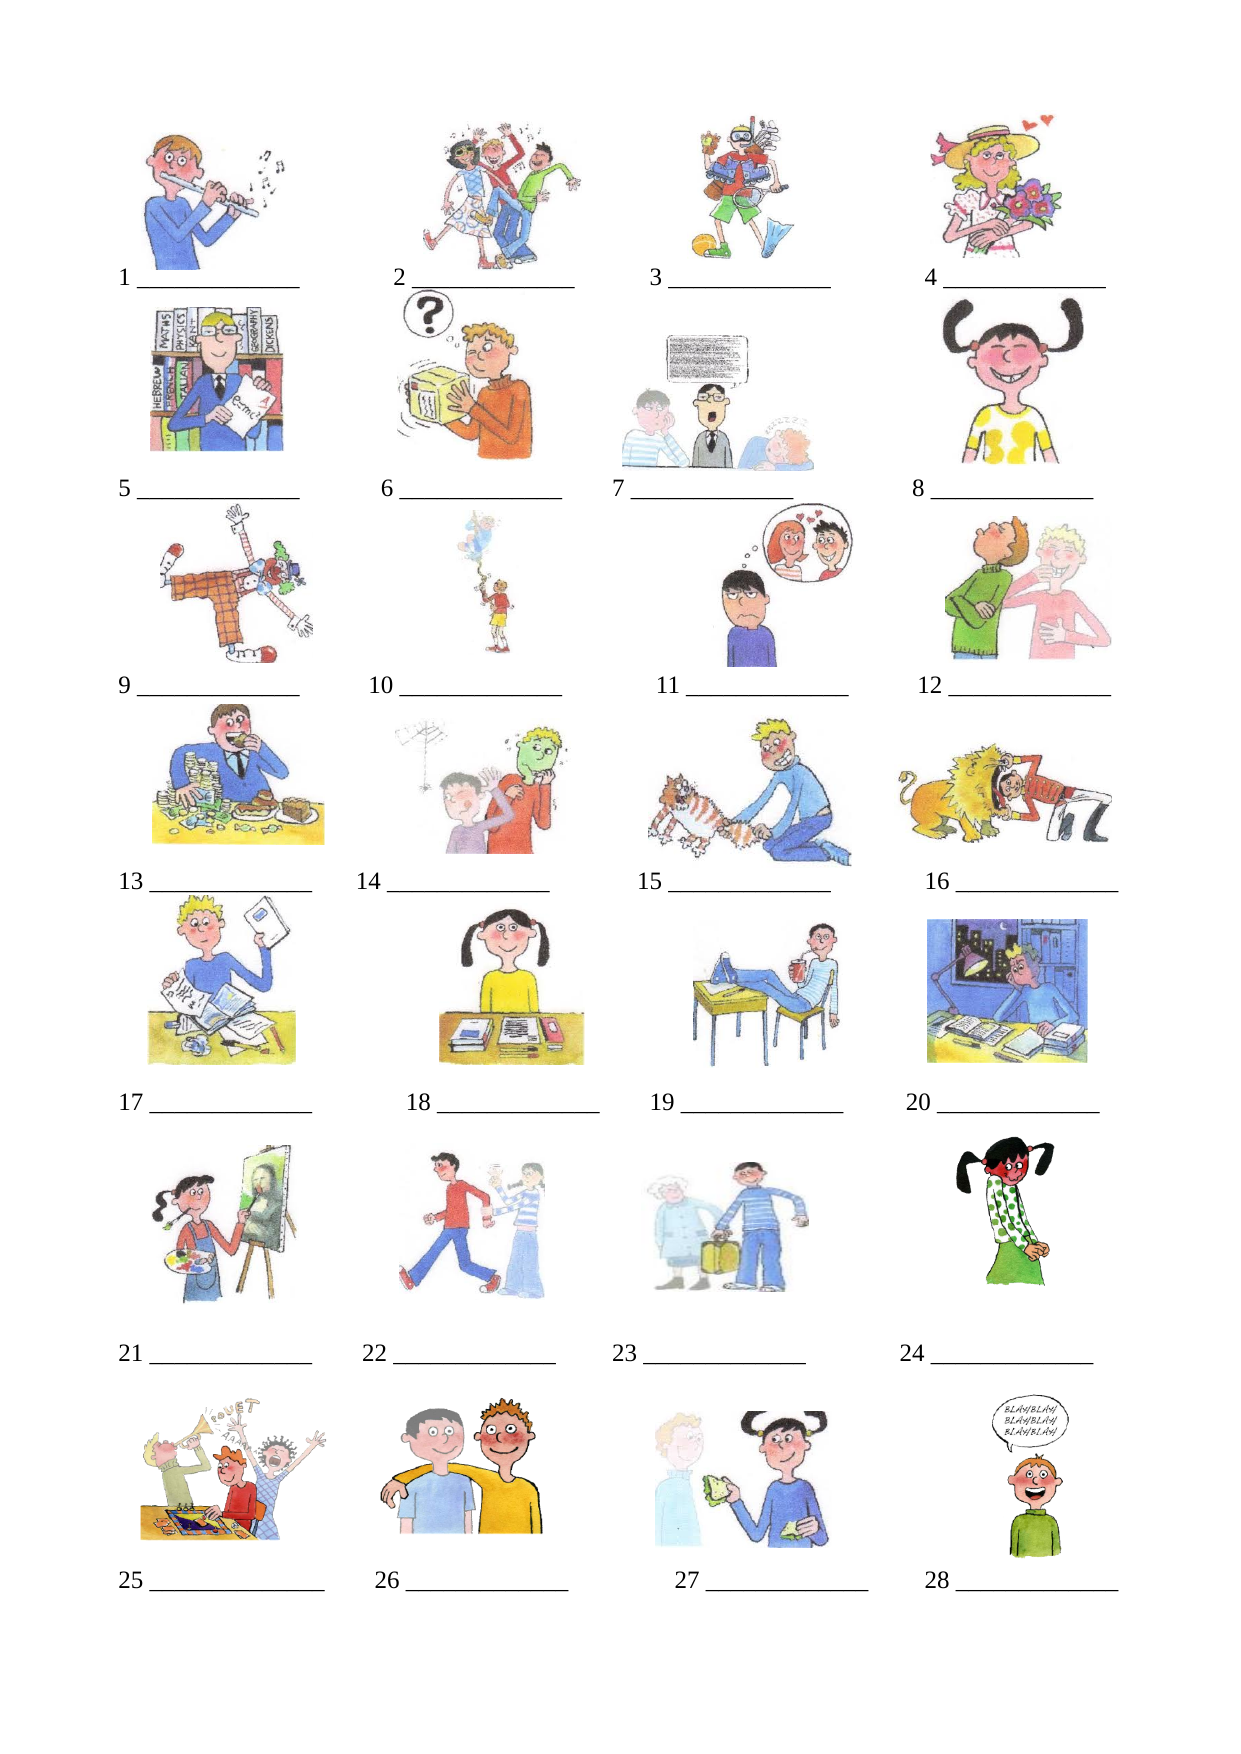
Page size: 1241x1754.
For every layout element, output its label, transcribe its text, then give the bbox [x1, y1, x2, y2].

picture [141, 132, 290, 270]
picture [395, 718, 572, 854]
picture [951, 1130, 1058, 1298]
text 13 _____________ 14 _____________ 15 _____________ 16 _____________ [118, 866, 1122, 895]
picture [150, 307, 285, 452]
text 9 _____________ 10 _____________ 11 _____________ 12 _____________ [118, 670, 1122, 698]
picture [372, 1396, 551, 1538]
picture [399, 1143, 545, 1300]
picture [641, 1162, 809, 1292]
picture [687, 106, 795, 261]
picture [423, 121, 582, 271]
text 5 _____________ 6 _____________ 7 _____________ 8 _____________ [118, 473, 1122, 502]
picture [152, 704, 325, 845]
picture [945, 516, 1112, 663]
picture [648, 701, 852, 868]
picture [450, 510, 519, 655]
picture [930, 110, 1062, 260]
text 21 _____________ 22 _____________ 23 _____________ 24 _____________ [118, 1338, 1122, 1367]
picture [959, 1388, 1075, 1565]
picture [160, 503, 313, 663]
picture [128, 1391, 334, 1556]
picture [894, 730, 1112, 843]
picture [397, 289, 537, 462]
picture [147, 895, 296, 1065]
picture [151, 1145, 299, 1305]
picture [439, 903, 585, 1065]
picture [927, 919, 1088, 1063]
text 25 ______________ 26 _____________ 27 _____________ 28 _____________ [118, 1380, 1122, 1593]
text 1 _____________ 2 _____________ 3 _____________ 4 _____________ [118, 262, 1122, 291]
picture [655, 1411, 832, 1548]
picture [693, 920, 843, 1068]
picture [622, 335, 814, 471]
text 17 _____________ 18 _____________ 19 _____________ 20 _____________ [118, 1087, 1122, 1115]
picture [941, 293, 1084, 466]
picture [711, 503, 854, 667]
